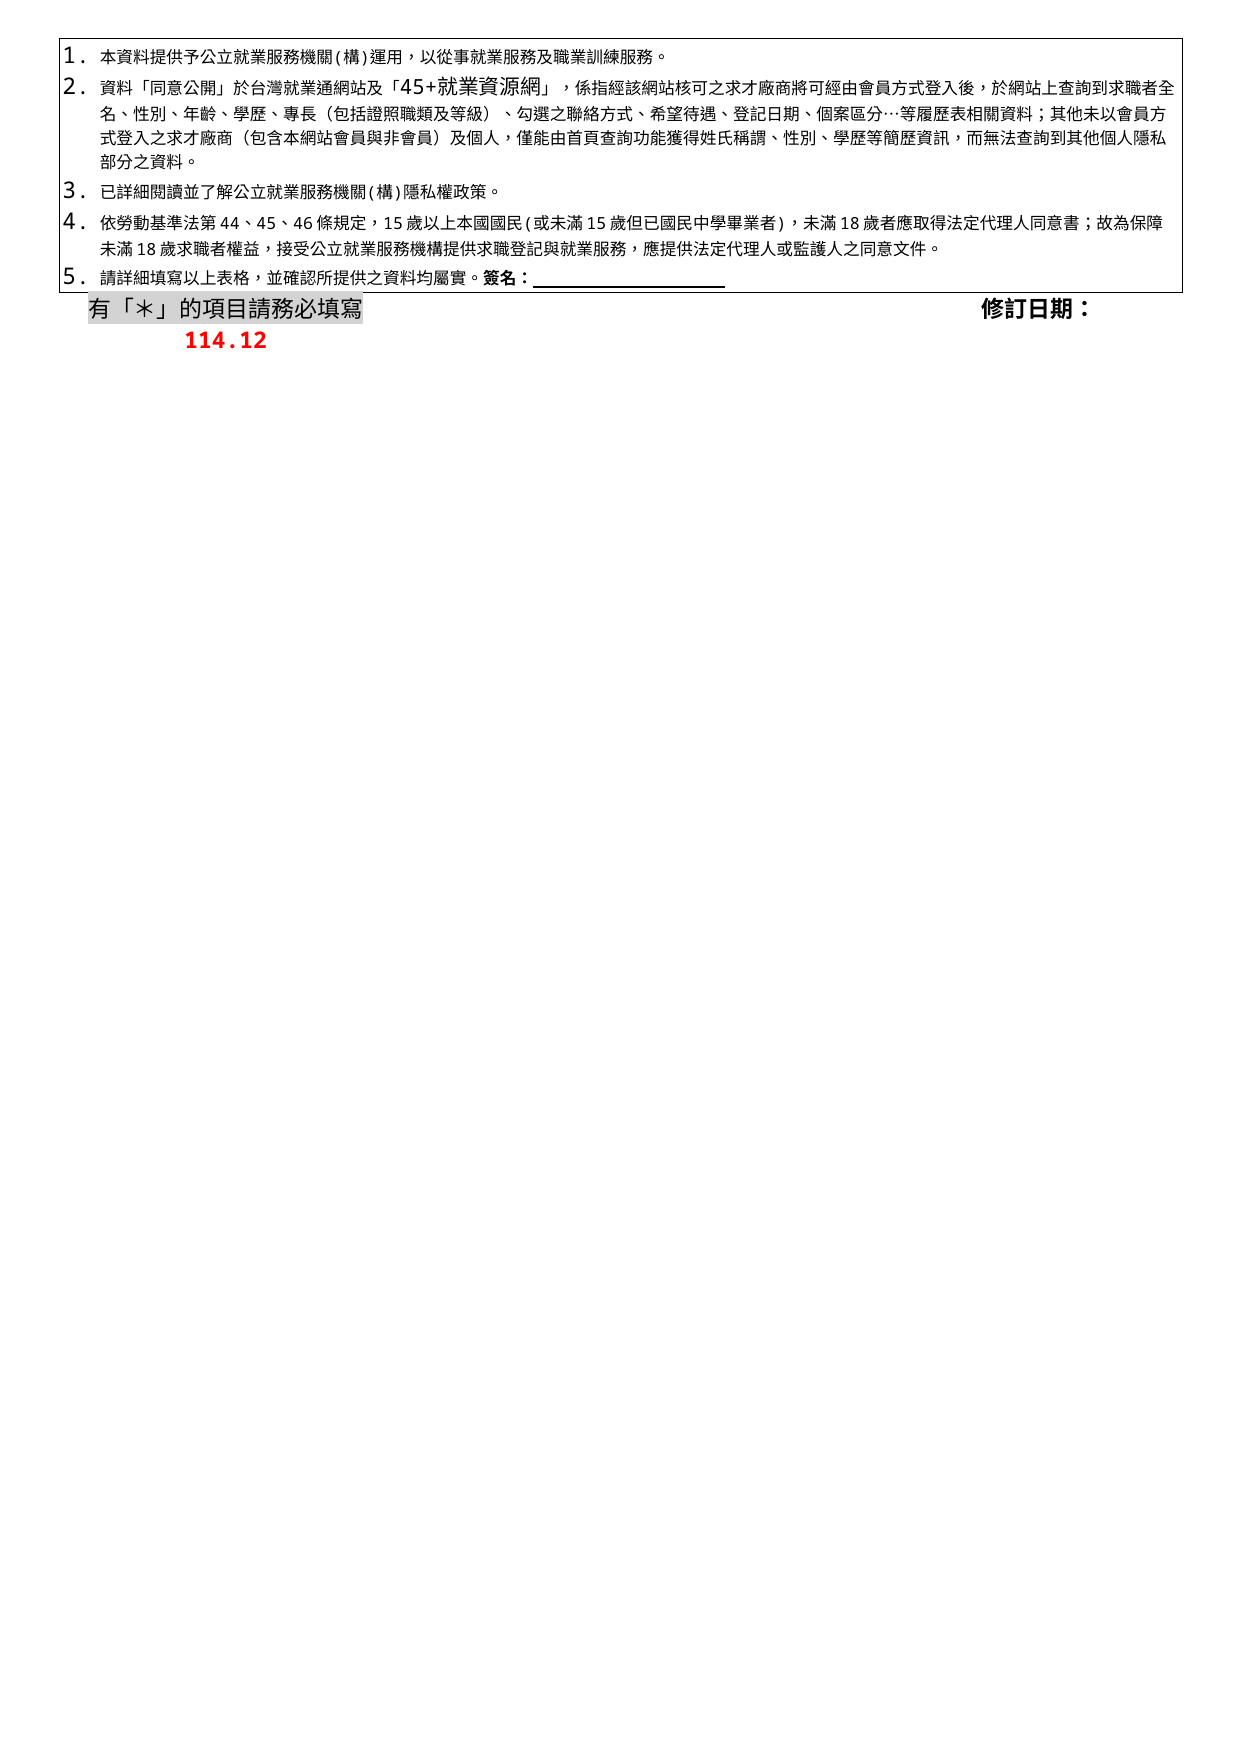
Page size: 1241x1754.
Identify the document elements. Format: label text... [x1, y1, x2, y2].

text 有「＊」的項目請務必填寫 修訂日期： 114.12 [59, 293, 1181, 355]
table_cell 本資料提供予公立就業服務機關(構)運用，以從事就業服務及職業訓練服務。 資料「同意公開」於台灣就業通網站及「45+就業資源網」，係指經該網站核可之求才廠商將可經由會員方式登入後，於網站上查詢到求職者全名、性別、年齡、學歷、專長（包括證照職類及等級）、勾選之聯絡方式、希望待遇、登記日期、個案區分…等履歷表相關資料；其他未以會員方式登入之求才廠商（包含本網站會員與非會員）及個人，僅能由首頁查詢功能獲得姓氏稱謂、性別、學歷等簡歷資訊，而無法查詢到其他個人隱私部分之資料。 已詳細閱讀並了解公立就業服務機關(構)隱私權政策。 依勞動基準法第44、45、46條規定，15歲以上本國國民(或未滿15歲但已國民中學畢業者)，未滿18歲者應取得法定代理人同意書；故為保障未滿18歲求職者權益，接受公立就業服務機構提供求職登記與就業服務，應提供法定代理人或監護人之同意文件。 請詳細填寫以上表格，並確認所提供之資料均屬實。簽名： [60, 39, 1182, 292]
